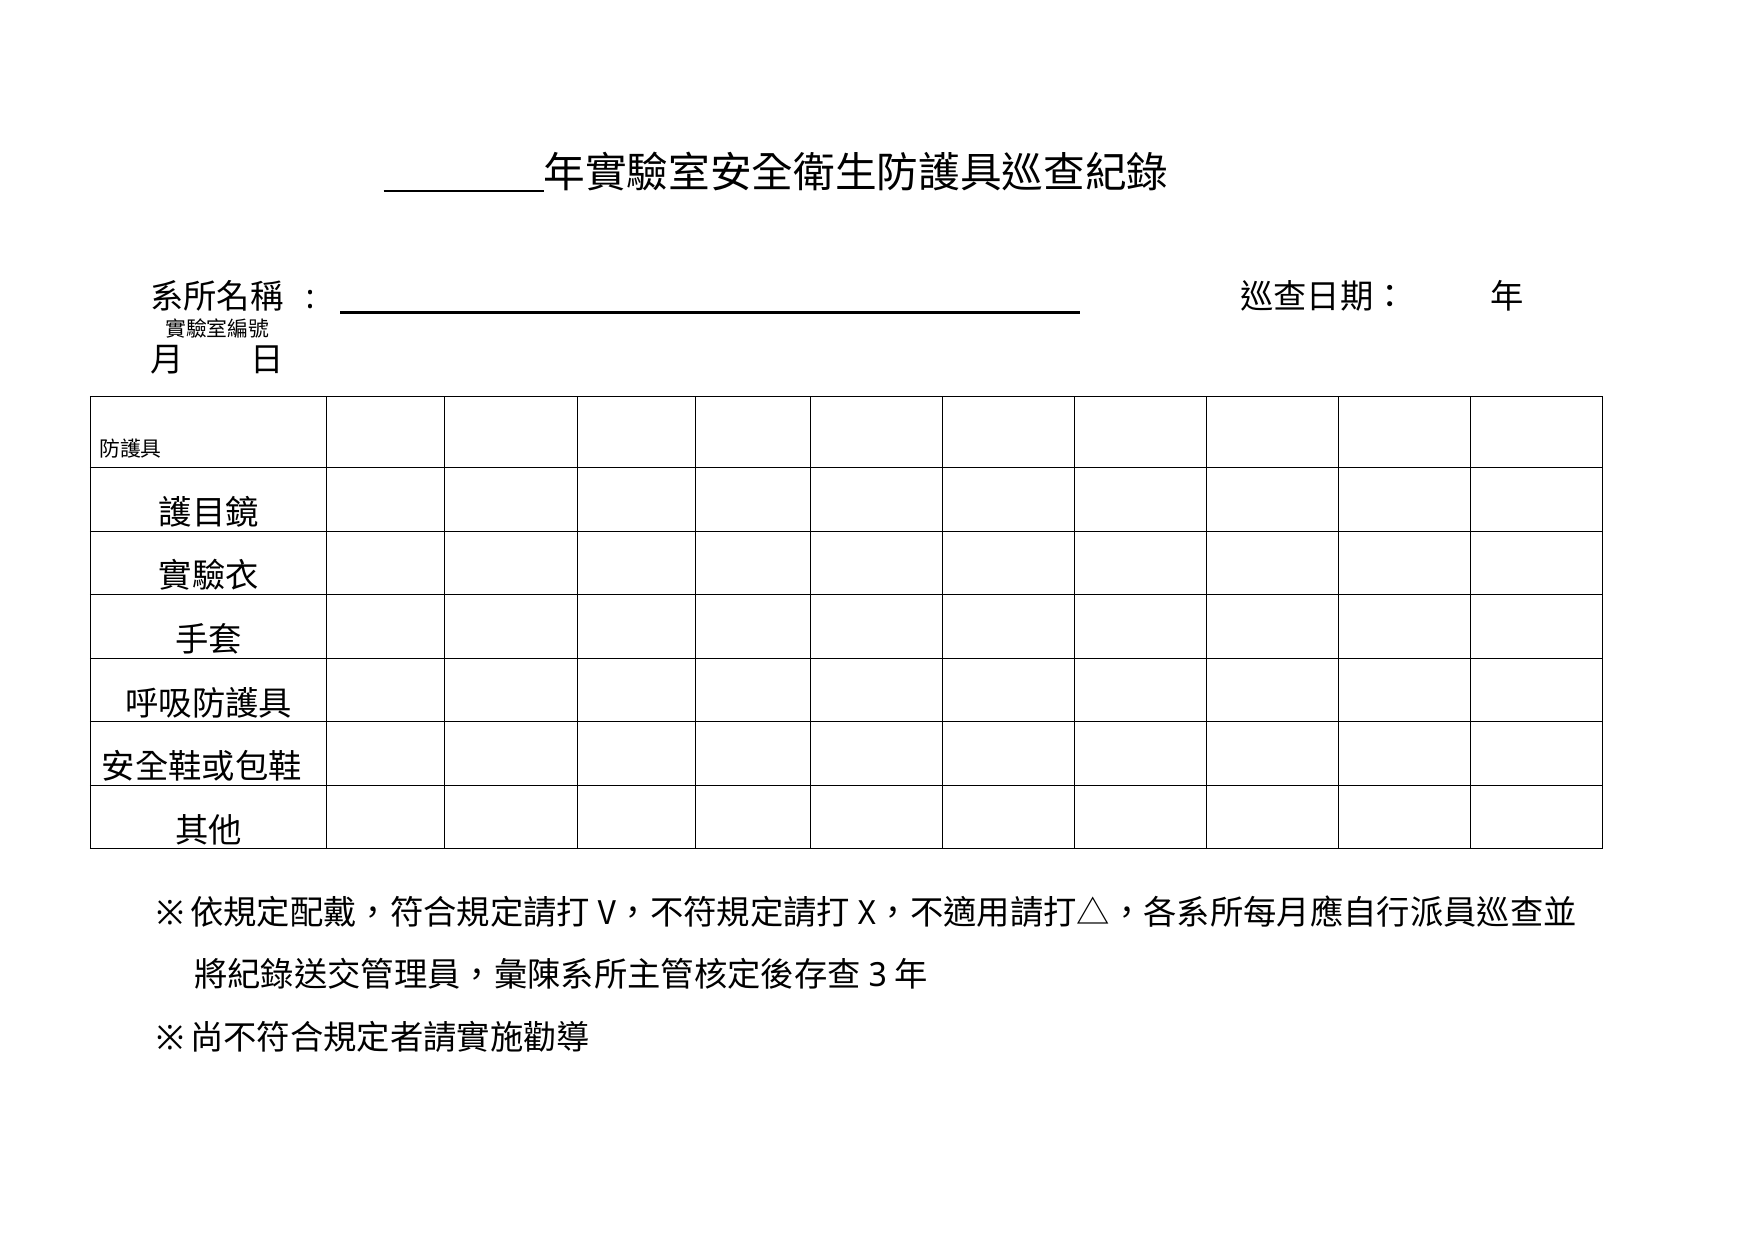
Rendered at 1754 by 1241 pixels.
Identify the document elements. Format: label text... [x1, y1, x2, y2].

table_cell [1339, 722, 1470, 785]
text 年實驗室安全衛生防護具巡查紀錄 [150, 127, 1604, 190]
table_cell [445, 532, 577, 594]
table_cell [445, 722, 577, 785]
table_cell [943, 468, 1074, 531]
table_cell [1471, 786, 1602, 848]
table_cell [578, 532, 695, 594]
table_header [1339, 397, 1470, 467]
table_cell [696, 595, 810, 658]
table_cell [1339, 659, 1470, 721]
table_header [445, 397, 577, 467]
table_cell [1339, 595, 1470, 658]
table_header [327, 397, 444, 467]
table_cell 實驗衣 [91, 532, 326, 594]
text 系所名稱 : 巡查日期： 年 月 日 [150, 252, 1604, 377]
table_cell [1207, 722, 1338, 785]
table_cell [445, 468, 577, 531]
table_cell [578, 786, 695, 848]
table_header [1075, 397, 1206, 467]
table_cell [578, 468, 695, 531]
table_cell [696, 468, 810, 531]
table_cell [445, 659, 577, 721]
table_cell [943, 786, 1074, 848]
table_cell [1471, 595, 1602, 658]
table_cell [811, 722, 942, 785]
table_cell [327, 659, 444, 721]
text 實驗室編號 [165, 312, 275, 342]
table_cell [696, 786, 810, 848]
table_cell [578, 659, 695, 721]
table_cell [445, 595, 577, 658]
table_cell [943, 722, 1074, 785]
table_cell [1075, 722, 1206, 785]
table_cell 其他 [91, 786, 326, 848]
table_header [84, 425, 90, 471]
table_cell [1075, 659, 1206, 721]
table_header [1207, 397, 1338, 467]
table_cell [696, 532, 810, 594]
table_cell [327, 532, 444, 594]
table_cell [1471, 468, 1602, 531]
table_cell [811, 468, 942, 531]
table_cell [811, 595, 942, 658]
table_cell [943, 532, 1074, 594]
table_header [578, 397, 695, 467]
table_cell [943, 595, 1074, 658]
table_cell [943, 659, 1074, 721]
table_header [943, 397, 1074, 467]
table_cell [1339, 532, 1470, 594]
table_header [696, 397, 810, 467]
table_cell [1207, 786, 1338, 848]
text ※依規定配戴，符合規定請打V，不符規定請打X，不適用請打△，各系所每月應自行派員巡查並將紀錄送交管理員，彙陳系所主管核定後存查3年 [150, 868, 1604, 993]
table_header [91, 397, 326, 467]
table_cell [1075, 786, 1206, 848]
table_cell [327, 786, 444, 848]
table_cell [811, 532, 942, 594]
table_cell 手套 [91, 595, 326, 658]
table_cell [1207, 468, 1338, 531]
table_cell [327, 722, 444, 785]
table_header [811, 397, 942, 467]
table_cell [1207, 659, 1338, 721]
table_cell [1075, 468, 1206, 531]
table_cell [1339, 786, 1470, 848]
table_cell 護目鏡 [91, 468, 326, 531]
table_cell 安全鞋或包鞋 [91, 722, 326, 785]
table_cell [811, 786, 942, 848]
table_cell [1339, 468, 1470, 531]
table_header [1471, 397, 1602, 467]
table_cell [578, 595, 695, 658]
table_cell 呼吸防護具 [91, 659, 326, 721]
table_cell [696, 722, 810, 785]
table_cell [1075, 595, 1206, 658]
table_cell [1207, 532, 1338, 594]
table_cell [1075, 532, 1206, 594]
table_cell [811, 659, 942, 721]
table_cell [1471, 659, 1602, 721]
text ※尚不符合規定者請實施勸導 [150, 993, 1604, 1056]
table_cell [1207, 595, 1338, 658]
table_cell [578, 722, 695, 785]
table_cell [327, 595, 444, 658]
table_cell [327, 468, 444, 531]
table_cell [1471, 532, 1602, 594]
table_cell [1471, 722, 1602, 785]
table_cell [445, 786, 577, 848]
table_cell [696, 659, 810, 721]
